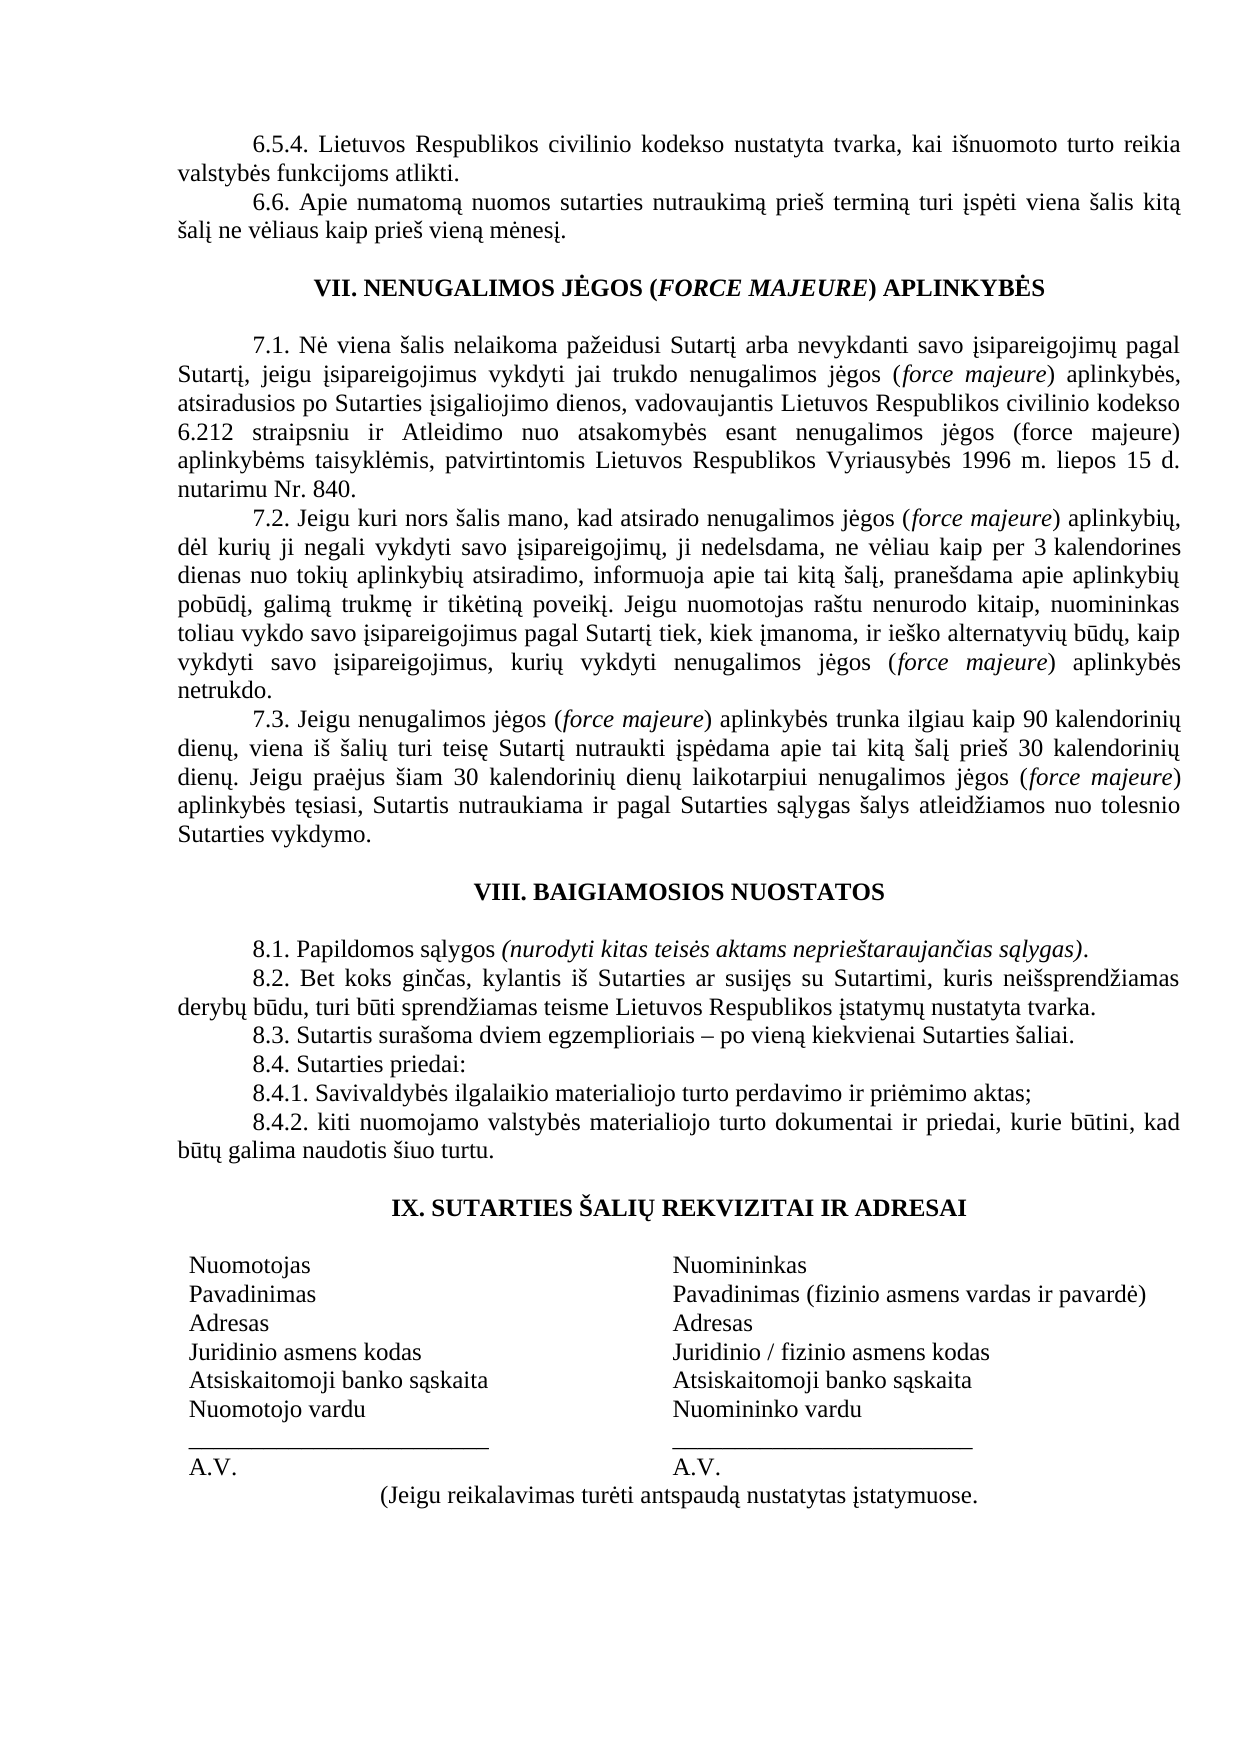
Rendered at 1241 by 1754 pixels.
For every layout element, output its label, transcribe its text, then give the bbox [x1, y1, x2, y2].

text (Jeigu reikalavimas turėti antspaudą nustatytas įstatymuose. [177, 1480, 1181, 1509]
table_cell Pavadinimas [177, 1279, 661, 1308]
text 8.4.2. kiti nuomojamo valstybės materialiojo turto dokumentai ir priedai, kurie būtini, kad būtų galima naudotis šiuo turtu. [177, 1107, 1181, 1164]
table_cell A.V. [661, 1452, 1174, 1480]
text 8.3. Sutartis surašoma dviem egzemplioriais – po vieną kiekvienai Sutarties šaliai. [177, 1020, 1181, 1049]
text 7.3. Jeigu nenugalimos jėgos (force majeure) aplinkybės trunka ilgiau kaip 90 kalendorinių dienų, viena iš šalių turi teisę Sutartį nutraukti įspėdama apie tai kitą šalį prieš 30 kalendorinių dienų. Jeigu praėjus šiam 30 kalendorinių dienų laikotarpiui nenugalimos jėgos (force majeure) aplinkybės tęsiasi, Sutartis nutraukiama ir pagal Sutarties sąlygas šalys atleidžiamos nuo tolesnio Sutarties vykdymo. [177, 704, 1181, 848]
table_cell Adresas [661, 1308, 1174, 1337]
table_cell ________________________ [661, 1423, 1174, 1452]
text 7.1. Nė viena šalis nelaikoma pažeidusi Sutartį arba nevykdanti savo įsipareigojimų pagal Sutartį, jeigu įsipareigojimus vykdyti jai trukdo nenugalimos jėgos (force majeure) aplinkybės, atsiradusios po Sutarties įsigaliojimo dienos, vadovaujantis Lietuvos Respublikos civilinio kodekso 6.212 straipsniu ir Atleidimo nuo atsakomybės esant nenugalimos jėgos (force majeure) aplinkybėms taisyklėmis, patvirtintomis Lietuvos Respublikos Vyriausybės 1996 m. liepos 15 d. nutarimu Nr. 840. [177, 330, 1181, 503]
table_cell Juridinio / fizinio asmens kodas [661, 1337, 1174, 1365]
text VIII. BAIGIAMOSIOS NUOSTATOS [177, 877, 1181, 905]
table_cell ________________________ [177, 1423, 661, 1452]
text VII. NENUGALIMOS JĖGOS (FORCE MAJEURE) APLINKYBĖS [177, 273, 1181, 302]
text 8.1. Papildomos sąlygos (nurodyti kitas teisės aktams neprieštaraujančias sąlygas). [177, 934, 1181, 963]
text 8.4.1. Savivaldybės ilgalaikio materialiojo turto perdavimo ir priėmimo aktas; [177, 1078, 1181, 1107]
table_cell Juridinio asmens kodas [177, 1337, 661, 1365]
table_cell Adresas [177, 1308, 661, 1337]
table_cell Nuomotojo vardu [177, 1394, 661, 1423]
table_cell Pavadinimas (fizinio asmens vardas ir pavardė) [661, 1279, 1174, 1308]
text 8.2. Bet koks ginčas, kylantis iš Sutarties ar susijęs su Sutartimi, kuris neišsprendžiamas derybų būdu, turi būti sprendžiamas teisme Lietuvos Respublikos įstatymų nustatyta tvarka. [177, 963, 1181, 1020]
table_cell Nuomininko vardu [661, 1394, 1174, 1423]
text 6.5.4. Lietuvos Respublikos civilinio kodekso nustatyta tvarka, kai išnuomoto turto reikia valstybės funkcijoms atlikti. [177, 129, 1181, 187]
table_header Nuomininkas [661, 1250, 1174, 1279]
text 6.6. Apie numatomą nuomos sutarties nutraukimą prieš terminą turi įspėti viena šalis kitą šalį ne vėliaus kaip prieš vieną mėnesį. [177, 187, 1181, 244]
table_header Nuomotojas [177, 1250, 661, 1279]
table_cell Atsiskaitomoji banko sąskaita [661, 1365, 1174, 1394]
table_cell Atsiskaitomoji banko sąskaita [177, 1365, 661, 1394]
table_cell A.V. [177, 1452, 661, 1480]
text IX. SUTARTIES ŠALIŲ REKVIZITAI IR ADRESAI [177, 1193, 1181, 1222]
text 7.2. Jeigu kuri nors šalis mano, kad atsirado nenugalimos jėgos (force majeure) aplinkybių, dėl kurių ji negali vykdyti savo įsipareigojimų, ji nedelsdama, ne vėliau kaip per 3 kalendorines dienas nuo tokių aplinkybių atsiradimo, informuoja apie tai kitą šalį, pranešdama apie aplinkybių pobūdį, galimą trukmę ir tikėtiną poveikį. Jeigu nuomotojas raštu nenurodo kitaip, nuomininkas toliau vykdo savo įsipareigojimus pagal Sutartį tiek, kiek įmanoma, ir ieško alternatyvių būdų, kaip vykdyti savo įsipareigojimus, kurių vykdyti nenugalimos jėgos (force majeure) aplinkybės netrukdo. [177, 503, 1181, 704]
text 8.4. Sutarties priedai: [177, 1049, 1181, 1078]
